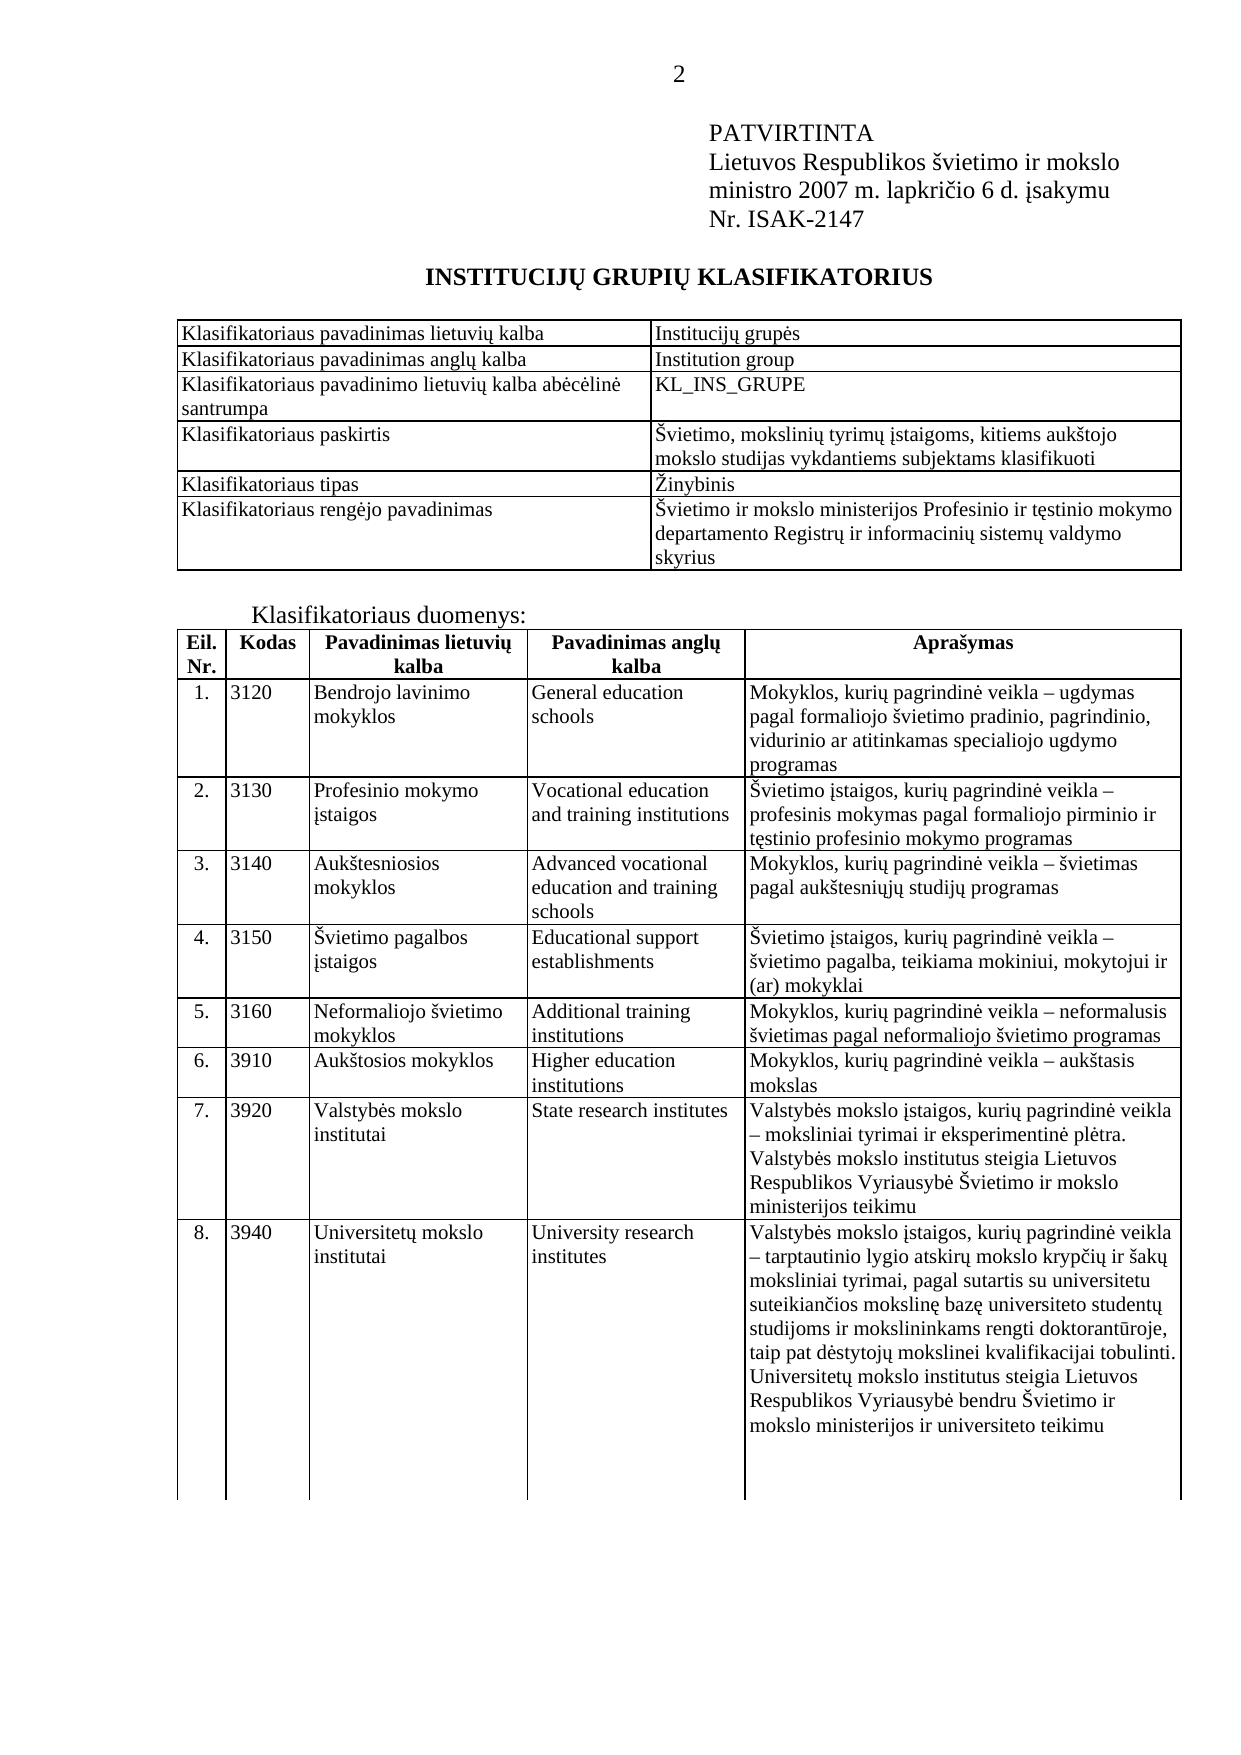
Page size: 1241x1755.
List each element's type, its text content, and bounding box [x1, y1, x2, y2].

table_cell 3140 [227, 851, 309, 923]
table_cell 3150 [227, 925, 309, 997]
text Lietuvos Respublikos švietimo ir mokslo [177, 147, 1181, 176]
table_cell State research institutes [528, 1098, 744, 1218]
table_cell Klasifikatoriaus rengėjo pavadinimas [178, 497, 650, 569]
table_cell 3910 [227, 1048, 309, 1097]
table_cell 3120 [227, 680, 309, 776]
text INSTITUCIJŲ GRUPIŲ KLASIFIKATORIUS [177, 262, 1181, 291]
text PATVIRTINTA [709, 118, 1181, 147]
table_cell General education schools [528, 680, 744, 776]
table_cell Bendrojo lavinimo mokyklos [310, 680, 527, 776]
table_cell Aukštesniosios mokyklos [310, 851, 527, 923]
table_header Kodas [227, 630, 309, 678]
table_cell Valstybės mokslo institutai [310, 1098, 527, 1218]
text Nr. ISAK-2147 [177, 204, 1181, 233]
table_cell 6. [178, 1048, 225, 1097]
table_cell 2. [178, 778, 225, 850]
text Klasifikatoriaus duomenys: [177, 600, 1181, 628]
table_cell Klasifikatoriaus paskirtis [178, 422, 650, 470]
table_cell Aukštosios mokyklos [310, 1048, 527, 1097]
table_cell 3130 [227, 778, 309, 850]
table_cell 3160 [227, 999, 309, 1047]
text ministro 2007 m. lapkričio 6 d. įsakymu [177, 176, 1181, 204]
table_cell 8. [178, 1220, 225, 1500]
table_cell KL_INS_GRUPE [652, 372, 1180, 420]
table_cell 3. [178, 851, 225, 923]
table_cell 3920 [227, 1098, 309, 1218]
table_cell Valstybės mokslo įstaigos, kurių pagrindinė veikla – tarptautinio lygio atskirų mokslo krypčių ir šakų moksliniai tyrimai, pagal sutartis su universitetu suteikiančios mokslinę bazę universiteto studentų studijoms ir mokslininkams rengti doktorantūroje, taip pat dėstytojų mokslinei kvalifikacijai tobulinti. Universitetų mokslo institutus steigia Lietuvos Respublikos Vyriausybė bendru Švietimo ir mokslo ministerijos ir universiteto teikimu [746, 1220, 1180, 1500]
table_header Aprašymas [746, 630, 1180, 678]
table_cell 7. [178, 1098, 225, 1218]
table_cell 5. [178, 999, 225, 1047]
table_cell 1. [178, 680, 225, 776]
table_cell Educational support establishments [528, 925, 744, 997]
table_cell Švietimo pagalbos įstaigos [310, 925, 527, 997]
table_cell Universitetų mokslo institutai [310, 1220, 527, 1500]
table_cell 3940 [227, 1220, 309, 1500]
table_cell University research institutes [528, 1220, 744, 1500]
table_cell Profesinio mokymo įstaigos [310, 778, 527, 850]
table_cell 4. [178, 925, 225, 997]
table_cell Mokyklos, kurių pagrindinė veikla – švietimas pagal aukštesniųjų studijų programas [746, 851, 1180, 923]
table_cell Vocational education and training institutions [528, 778, 744, 850]
